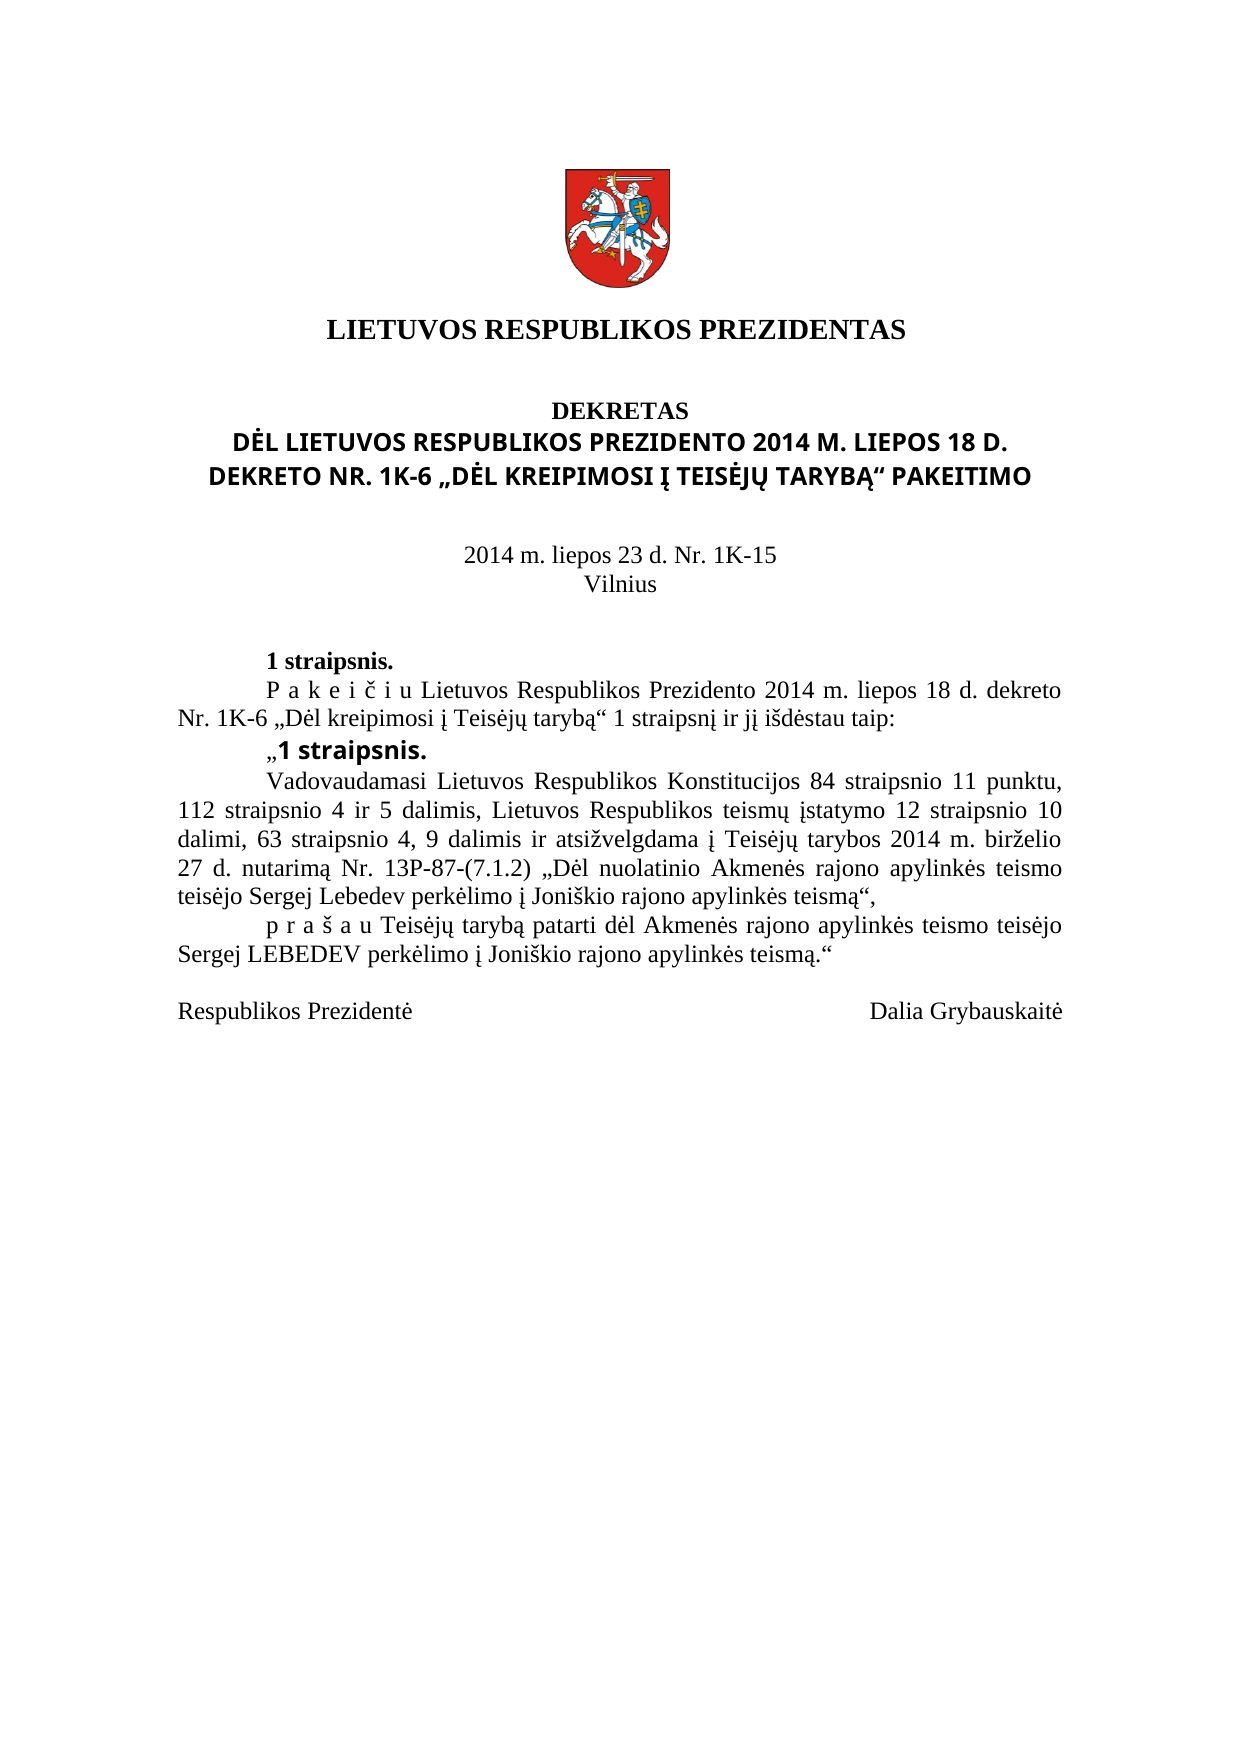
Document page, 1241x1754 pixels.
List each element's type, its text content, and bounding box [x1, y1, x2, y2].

text Respublikos Prezidentė Dalia Grybauskaitė [177, 996, 1063, 1025]
text Dėl LIETUVOS RESPUBLIKOS PREZIDENTO 2014 M. LIEPOS 18 D. DEKRETO NR. 1K-6 „DėL kreipimosi į teisėjų tarybą“ PAKEITIMO [177, 424, 1063, 493]
text 1 straipsnis. [177, 646, 1063, 675]
text P a k e i č i u Lietuvos Respublikos Prezidento 2014 m. liepos 18 d. dekreto Nr. 1K-6 „Dėl kreipimosi į Teisėjų tarybą“ 1 straipsnį ir jį išdėstau taip: [177, 675, 1063, 732]
text Vadovaudamasi Lietuvos Respublikos Konstitucijos 84 straipsnio 11 punktu, 112 straipsnio 4 ir 5 dalimis, Lietuvos Respublikos teismų įstatymo 12 straipsnio 10 dalimi, 63 straipsnio 4, 9 dalimis ir atsižvelgdama į Teisėjų tarybos 2014 m. birželio 27 d. nutarimą Nr. 13P-87-(7.1.2) „Dėl nuolatinio Akmenės rajono apylinkės teismo teisėjo Sergej Lebedev perkėlimo į Joniškio rajono apylinkės teismą“, [177, 766, 1063, 910]
text „1 straipsnis. [177, 732, 1063, 766]
text LIETUVOS RESPUBLIKOS PREZIDENTAS [177, 312, 1063, 346]
text p r a š a u Teisėjų tarybą patarti dėl Akmenės rajono apylinkės teismo teisėjo Sergej LEBEDEV perkėlimo į Joniškio rajono apylinkės teismą.“ [177, 910, 1063, 968]
text DEKRETAS [177, 396, 1063, 424]
text 2014 m. liepos 23 d. Nr. 1K-15 [177, 541, 1063, 569]
text Vilnius [177, 569, 1063, 598]
